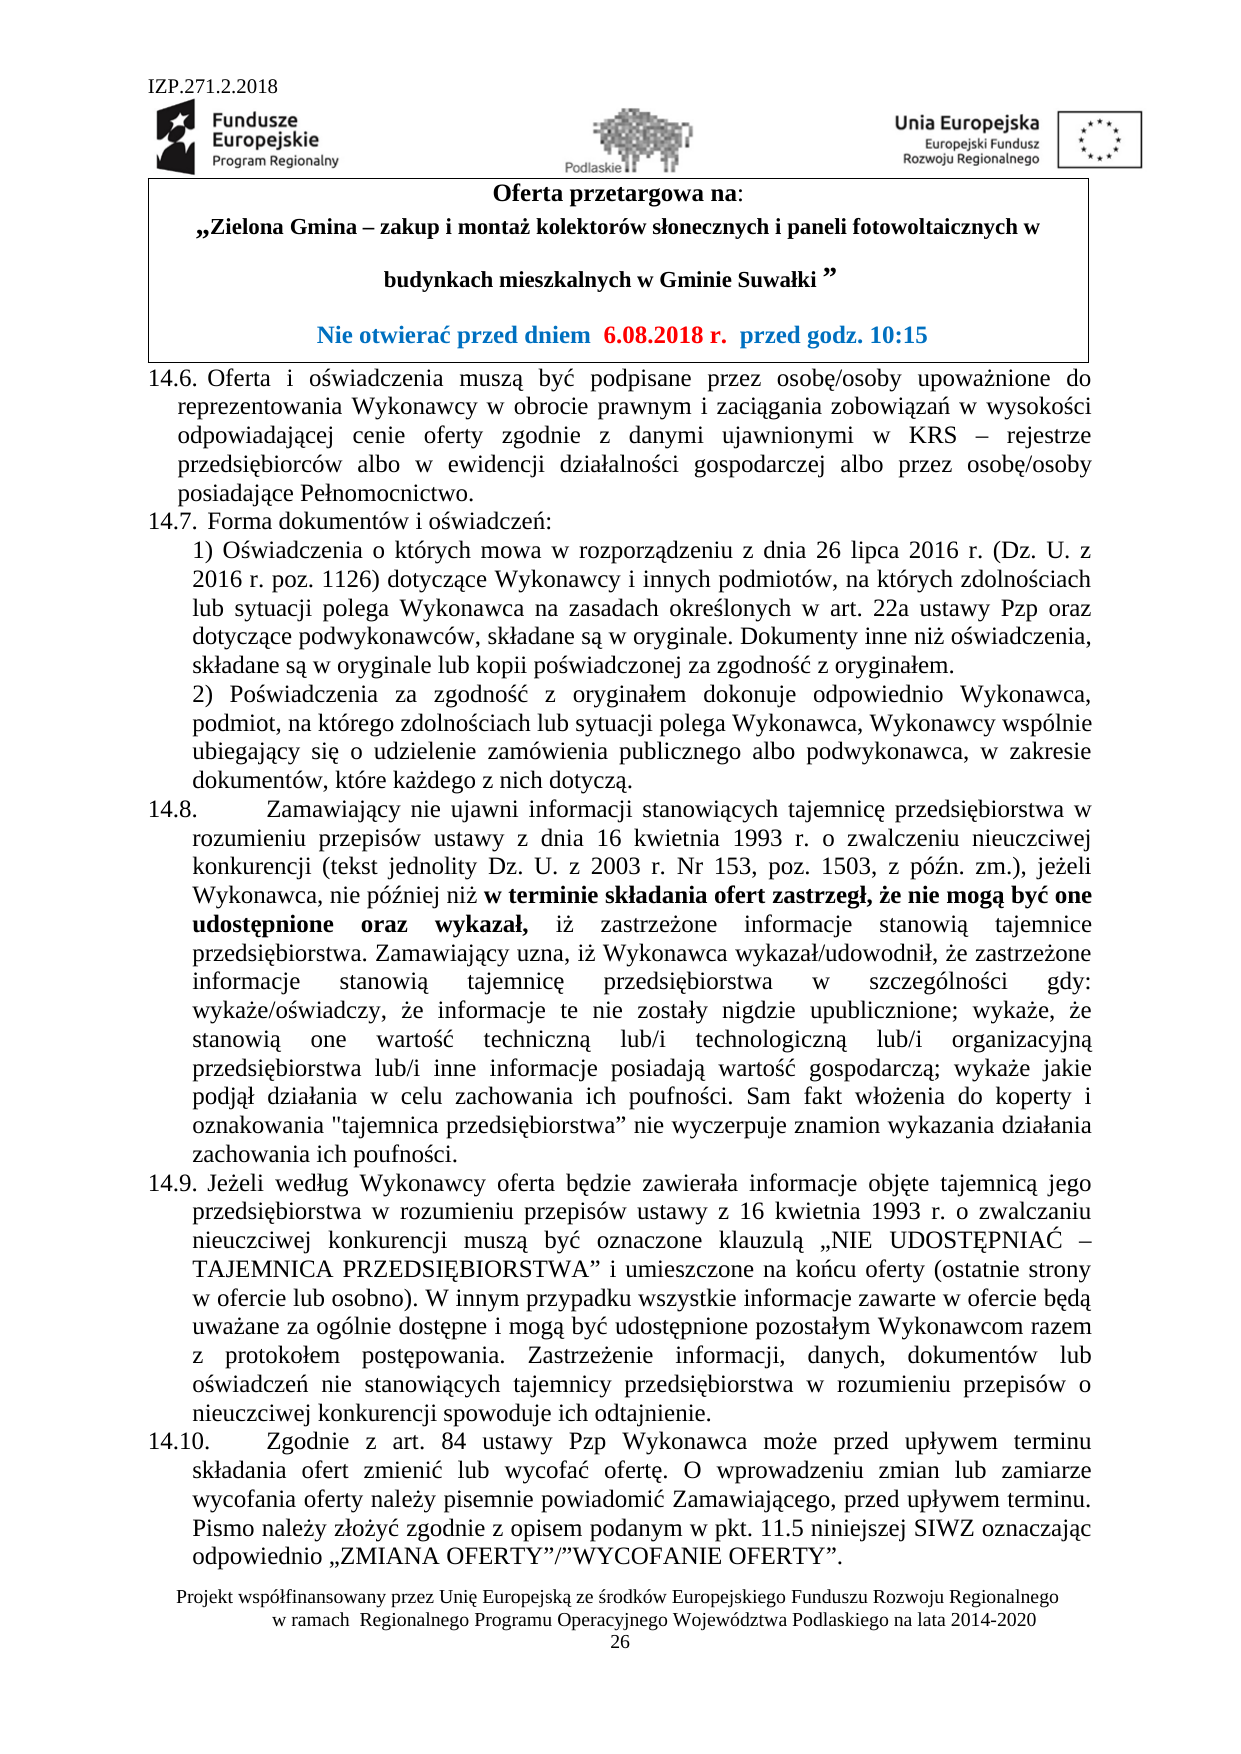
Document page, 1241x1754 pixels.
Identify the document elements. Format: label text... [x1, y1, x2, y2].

list Forma dokumentów i oświadczeń: [148, 506, 1092, 535]
list Jeżeli według Wykonawcy oferta będzie zawierała informacje objęte tajemnicą jego przedsiębiorstwa w rozumieniu przepisów ustawy z 16 kwietnia 1993 r. o zwalczaniu nieuczciwej konkurencji muszą być oznaczone klauzulą „NIE UDOSTĘPNIAĆ – TAJEMNICA PRZEDSIĘBIORSTWA” i umieszczone na końcu oferty (ostatnie strony w ofercie lub osobno). W innym przypadku wszystkie informacje zawarte w ofercie będą uważane za ogólnie dostępne i mogą być udostępnione pozostałym Wykonawcom razem z protokołem postępowania. Zastrzeżenie informacji, danych, dokumentów lub oświadczeń nie stanowiących tajemnicy przedsiębiorstwa w rozumieniu przepisów o nieuczciwej konkurencji spowoduje ich odtajnienie. [148, 1168, 1092, 1426]
list Zamawiający nie ujawni informacji stanowiących tajemnicę przedsiębiorstwa w rozumieniu przepisów ustawy z dnia 16 kwietnia 1993 r. o zwalczeniu nieuczciwej konkurencji (tekst jednolity Dz. U. z 2003 r. Nr 153, poz. 1503, z późn. zm.), jeżeli Wykonawca, nie później niż w terminie składania ofert zastrzegł, że nie mogą być one udostępnione oraz wykazał, iż zastrzeżone informacje stanowią tajemnice przedsiębiorstwa. Zamawiający uzna, iż Wykonawca wykazał/udowodnił, że zastrzeżone informacje stanowią tajemnicę przedsiębiorstwa w szczególności gdy: wykaże/oświadczy, że informacje te nie zostały nigdzie upublicznione; wykaże, że stanowią one wartość techniczną lub/i technologiczną lub/i organizacyjną przedsiębiorstwa lub/i inne informacje posiadają wartość gospodarczą; wykaże jakie podjął działania w celu zachowania ich poufności. Sam fakt włożenia do koperty i oznakowania "tajemnica przedsiębiorstwa” nie wyczerpuje znamion wykazania działania zachowania ich poufności. [148, 794, 1092, 1168]
list Oferta i oświadczenia muszą być podpisane przez osobę/osoby upoważnione do reprezentowania Wykonawcy w obrocie prawnym i zaciągania zobowiązań w wysokości odpowiadającej cenie oferty zgodnie z danymi ujawnionymi w KRS – rejestrze przedsiębiorców albo w ewidencji działalności gospodarczej albo przez osobę/osoby posiadające Pełnomocnictwo. [148, 363, 1092, 506]
text 1) Oświadczenia o których mowa w rozporządzeniu z dnia 26 lipca 2016 r. (Dz. U. z 2016 r. poz. 1126) dotyczące Wykonawcy i innych podmiotów, na których zdolnościach lub sytuacji polega Wykonawca na zasadach określonych w art. 22a ustawy Pzp oraz dotyczące podwykonawców, składane są w oryginale. Dokumenty inne niż oświadczenia, składane są w oryginale lub kopii poświadczonej za zgodność z oryginałem. [192, 535, 1092, 679]
list Zgodnie z art. 84 ustawy Pzp Wykonawca może przed upływem terminu składania ofert zmienić lub wycofać ofertę. O wprowadzeniu zmian lub zamiarze wycofania oferty należy pisemnie powiadomić Zamawiającego, przed upływem terminu. Pismo należy złożyć zgodnie z opisem podanym w pkt. 11.5 niniejszej SIWZ oznaczając odpowiednio „ZMIANA OFERTY”/”WYCOFANIE OFERTY”. [148, 1426, 1092, 1570]
table_header Oferta przetargowa na: „Zielona Gmina – zakup i montaż kolektorów słonecznych i paneli fotowoltaicznych w budynkach mieszkalnych w Gminie Suwałki ” Nie otwierać przed dniem 6.08.2018 r. przed godz. 10:15 [149, 179, 1088, 362]
text 2) Poświadczenia za zgodność z oryginałem dokonuje odpowiednio Wykonawca, podmiot, na którego zdolnościach lub sytuacji polega Wykonawca, Wykonawcy wspólnie ubiegający się o udzielenie zamówienia publicznego albo podwykonawca, w zakresie dokumentów, które każdego z nich dotyczą. [192, 679, 1092, 794]
